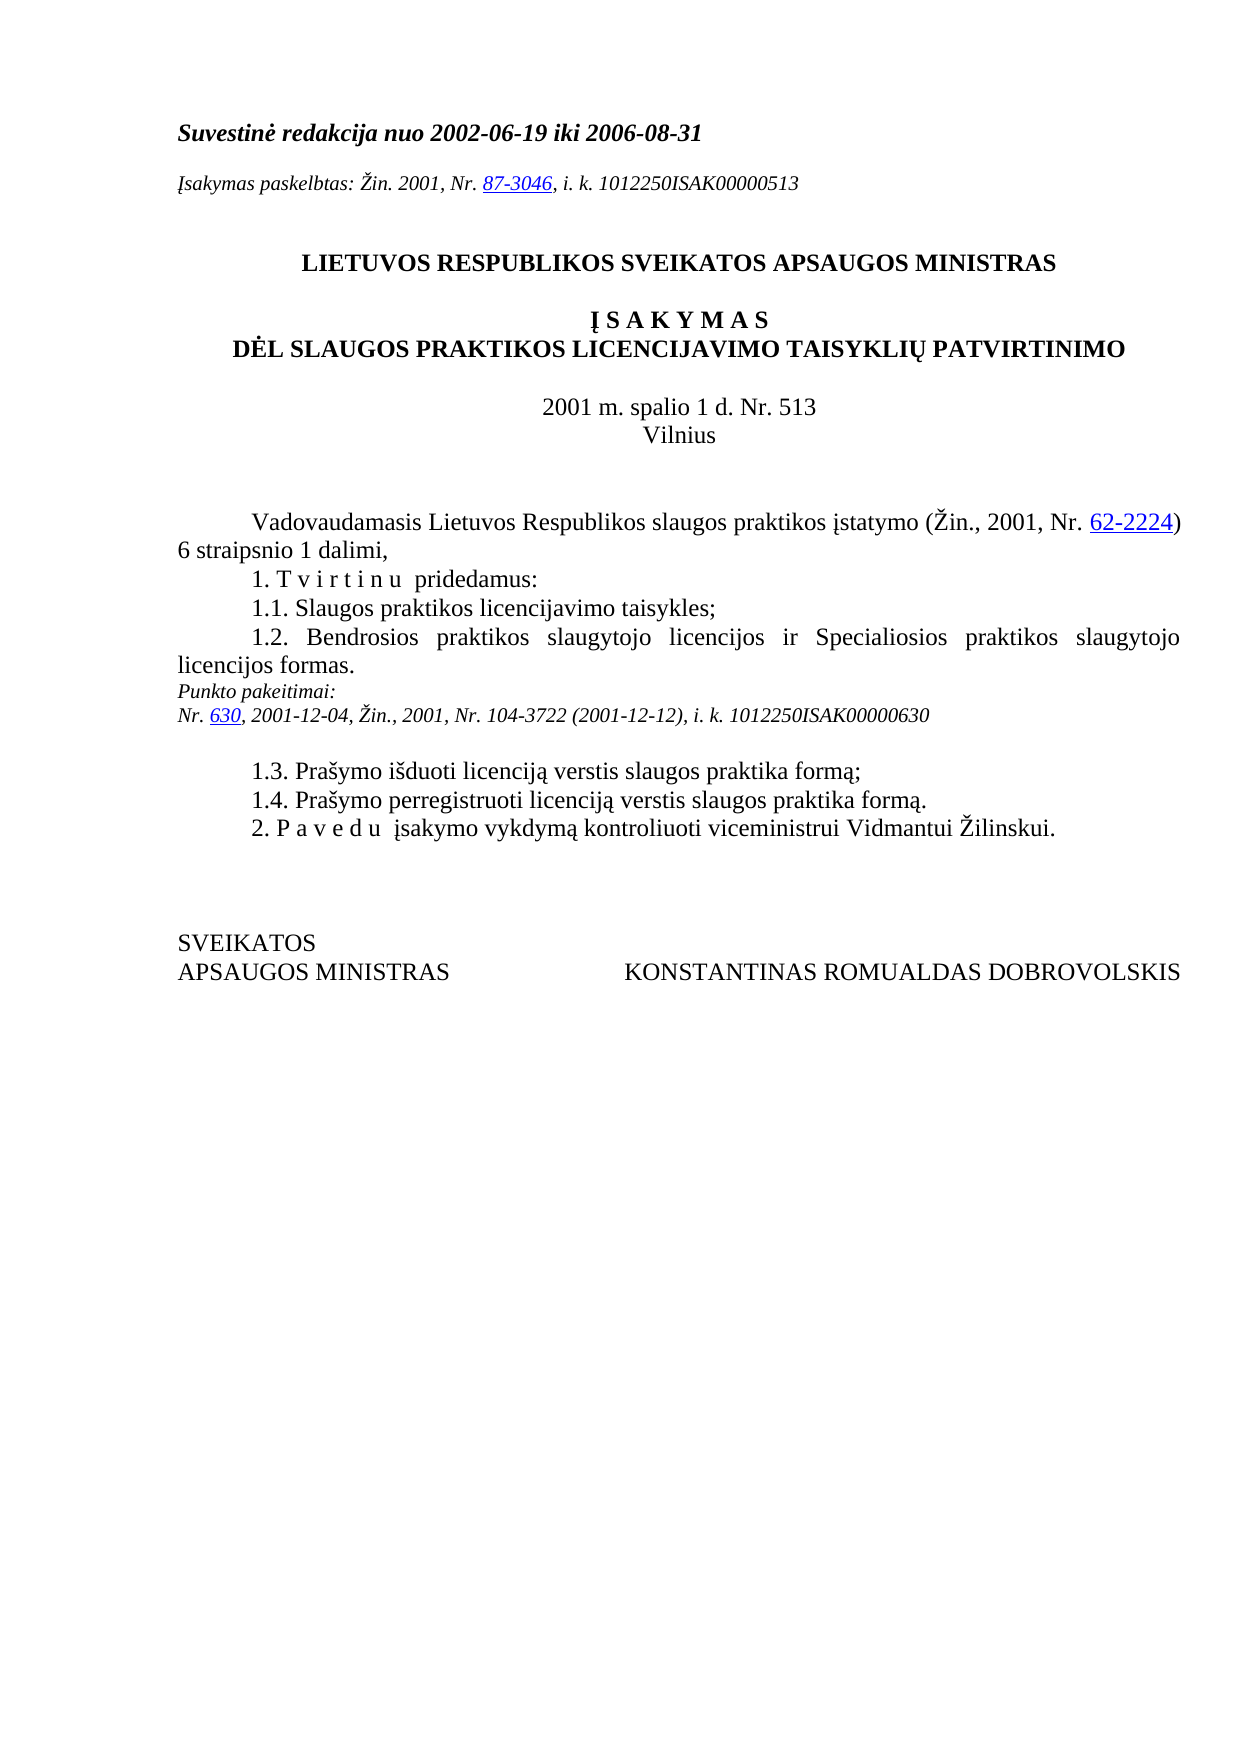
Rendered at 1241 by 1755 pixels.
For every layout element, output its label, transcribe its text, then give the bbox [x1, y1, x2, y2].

text 1.2. Bendrosios praktikos slaugytojo licencijos ir Specialiosios praktikos slaugytojo licencijos formas. [177, 622, 1181, 679]
text APSAUGOS MINISTRAS KONSTANTINAS ROMUALDAS DOBROVOLSKIS [177, 957, 1181, 986]
text Į S A K Y M A S [177, 305, 1181, 334]
text SVEIKATOS [177, 928, 1181, 957]
text Punkto pakeitimai: [177, 679, 1181, 703]
text 2. Pavedu įsakymo vykdymą kontroliuoti viceministrui Vidmantui Žilinskui. [177, 813, 1181, 842]
text 1.1. Slaugos praktikos licencijavimo taisykles; [177, 593, 1181, 622]
text DĖL SLAUGOS PRAKTIKOS LICENCIJAVIMO TAISYKLIŲ PATVIRTINIMO [177, 334, 1181, 363]
text Vilnius [177, 420, 1181, 449]
text Nr. 630, 2001-12-04, Žin., 2001, Nr. 104-3722 (2001-12-12), i. k. 1012250ISAK00000630 [177, 703, 1181, 727]
text 1.4. Prašymo perregistruoti licenciją verstis slaugos praktika formą. [177, 785, 1181, 813]
text Vadovaudamasis Lietuvos Respublikos slaugos praktikos įstatymo (Žin., 2001, Nr. 62-2224) 6 straipsnio 1 dalimi, [177, 507, 1181, 564]
text Įsakymas paskelbtas: Žin. 2001, Nr. 87-3046, i. k. 1012250ISAK00000513 [177, 171, 1181, 195]
text 1. Tvirtinu pridedamus: [177, 564, 1181, 593]
text 2001 m. spalio 1 d. Nr. 513 [177, 392, 1181, 420]
text Suvestinė redakcija nuo 2002-06-19 iki 2006-08-31 [177, 118, 1181, 147]
text LIETUVOS RESPUBLIKOS SVEIKATOS APSAUGOS MINISTRAS [177, 248, 1181, 277]
text 1.3. Prašymo išduoti licenciją verstis slaugos praktika formą; [177, 756, 1181, 785]
